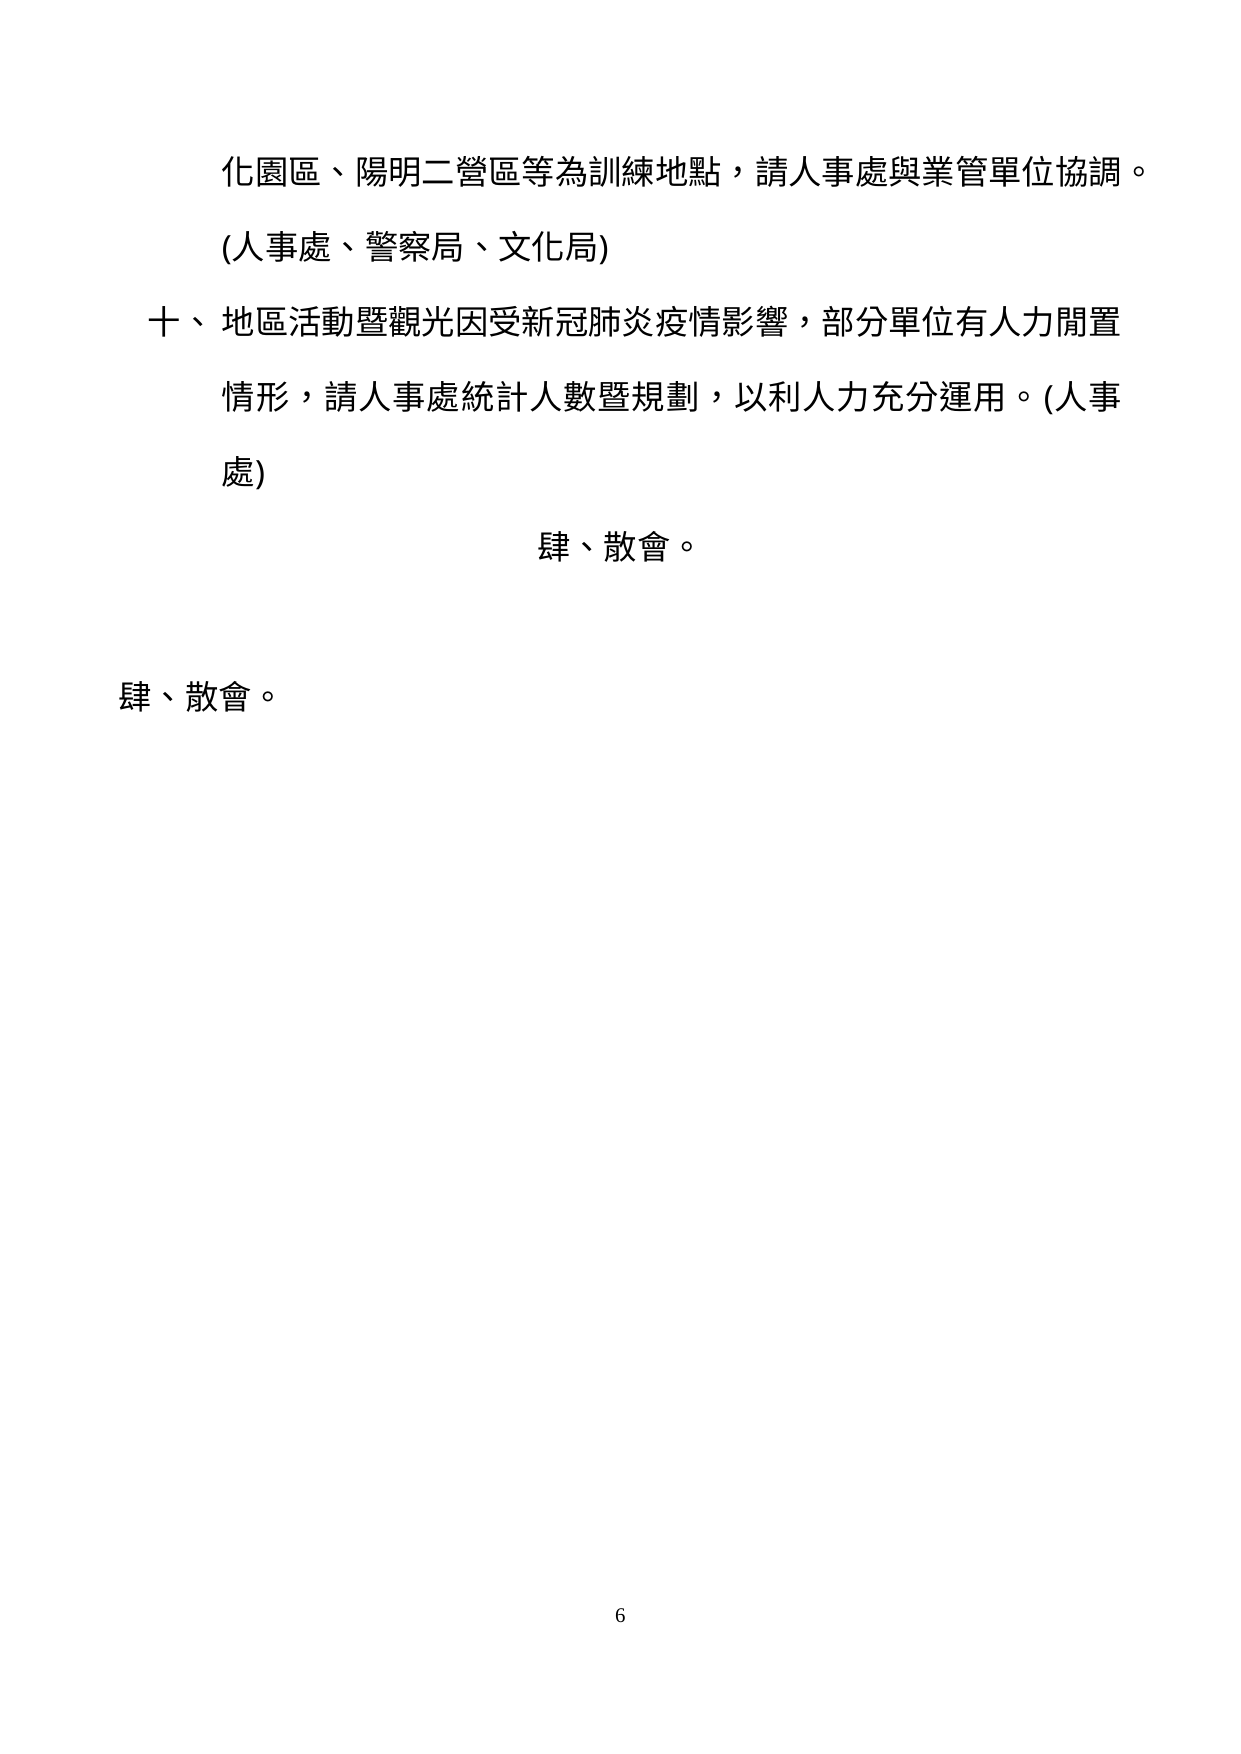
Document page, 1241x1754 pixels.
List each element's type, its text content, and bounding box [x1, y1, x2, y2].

list 地區活動暨觀光因受新冠肺炎疫情影響，部分單位有人力閒置情形，請人事處統計人數暨規劃，以利人力充分運用。(人事處) [148, 282, 1122, 507]
text 肆、散會。 [118, 657, 1122, 732]
text 肆、散會。 [118, 507, 1122, 582]
list 公務人員訓練中心的設置地點，人事處可研議以警光會館或文化園區、陽明二營區等為訓練地點，請人事處與業管單位協調。(人事處、警察局、文化局) [148, 132, 1122, 282]
